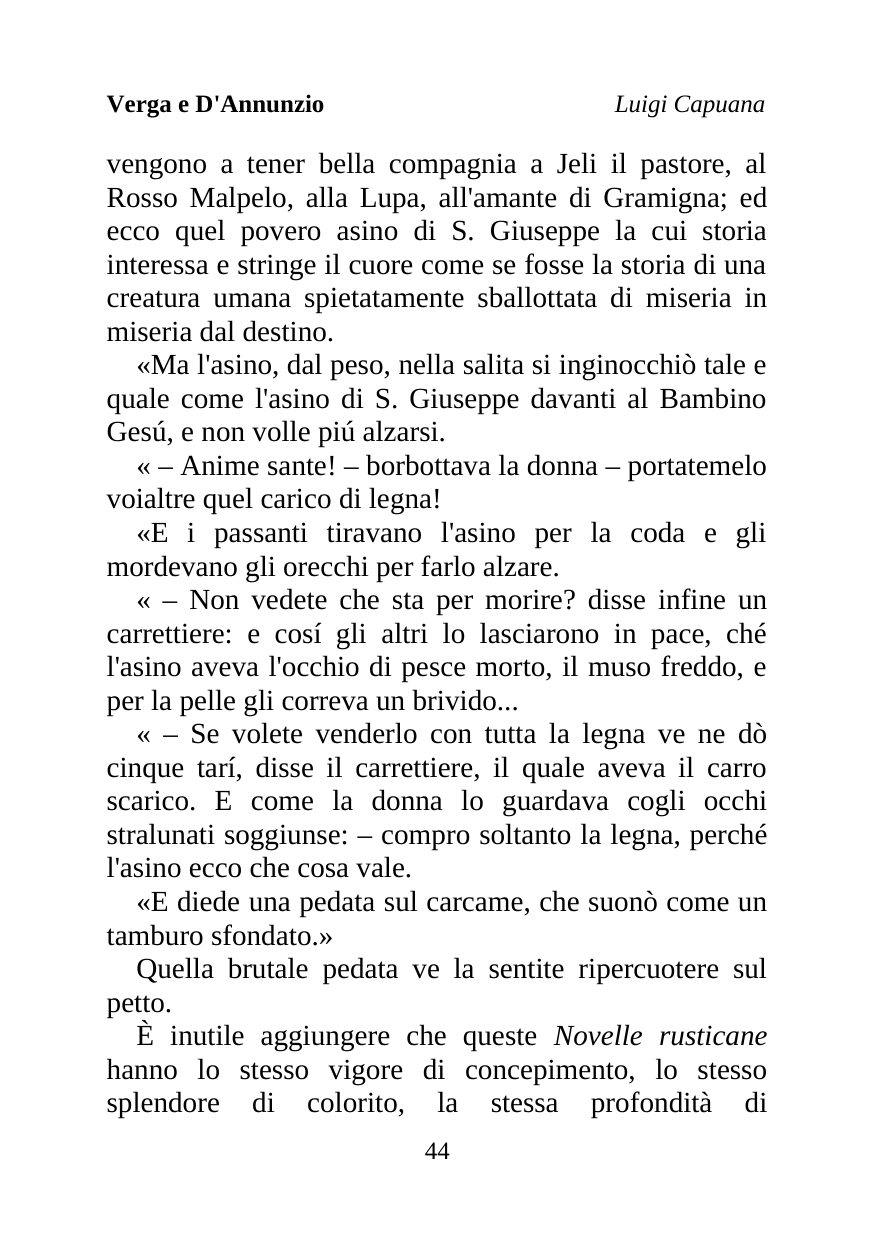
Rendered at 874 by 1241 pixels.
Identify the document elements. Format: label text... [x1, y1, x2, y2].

text « – Non vedete che sta per morire? disse infine un carrettiere: e cosí gli altri lo lasciarono in pace, ché l'asino aveva l'occhio di pesce morto, il muso freddo, e per la pelle gli correva un brivido... [106, 582, 768, 716]
text Quella brutale pedata ve la sentite ripercuotere sul petto. [106, 951, 768, 1018]
text «E diede una pedata sul carcame, che suonò come un tamburo sfondato.» [106, 884, 768, 951]
text vengono a tener bella compagnia a Jeli il pastore, al Rosso Malpelo, alla Lupa, all'amante di Gramigna; ed ecco quel povero asino di S. Giuseppe la cui storia interessa e stringe il cuore come se fosse la storia di una creatura umana spietatamente sballottata di miseria in miseria dal destino. [106, 146, 768, 347]
text «E i passanti tiravano l'asino per la coda e gli mordevano gli orecchi per farlo alzare. [106, 515, 768, 582]
text È inutile aggiungere che queste Novelle rusticane hanno lo stesso vigore di concepimento, lo stesso splendore di colorito, la stessa profondità di [106, 1018, 768, 1119]
text « – Se volete venderlo con tutta la legna ve ne dò cinque tarí, disse il carrettiere, il quale aveva il carro scarico. E come la donna lo guardava cogli occhi stralunati soggiunse: – compro soltanto la legna, perché l'asino ecco che cosa vale. [106, 716, 768, 884]
text «Ma l'asino, dal peso, nella salita si inginocchiò tale e quale come l'asino di S. Giuseppe davanti al Bambino Gesú, e non volle piú alzarsi. [106, 347, 768, 448]
text « – Anime sante! – borbottava la donna – portatemelo voialtre quel carico di legna! [106, 448, 768, 515]
